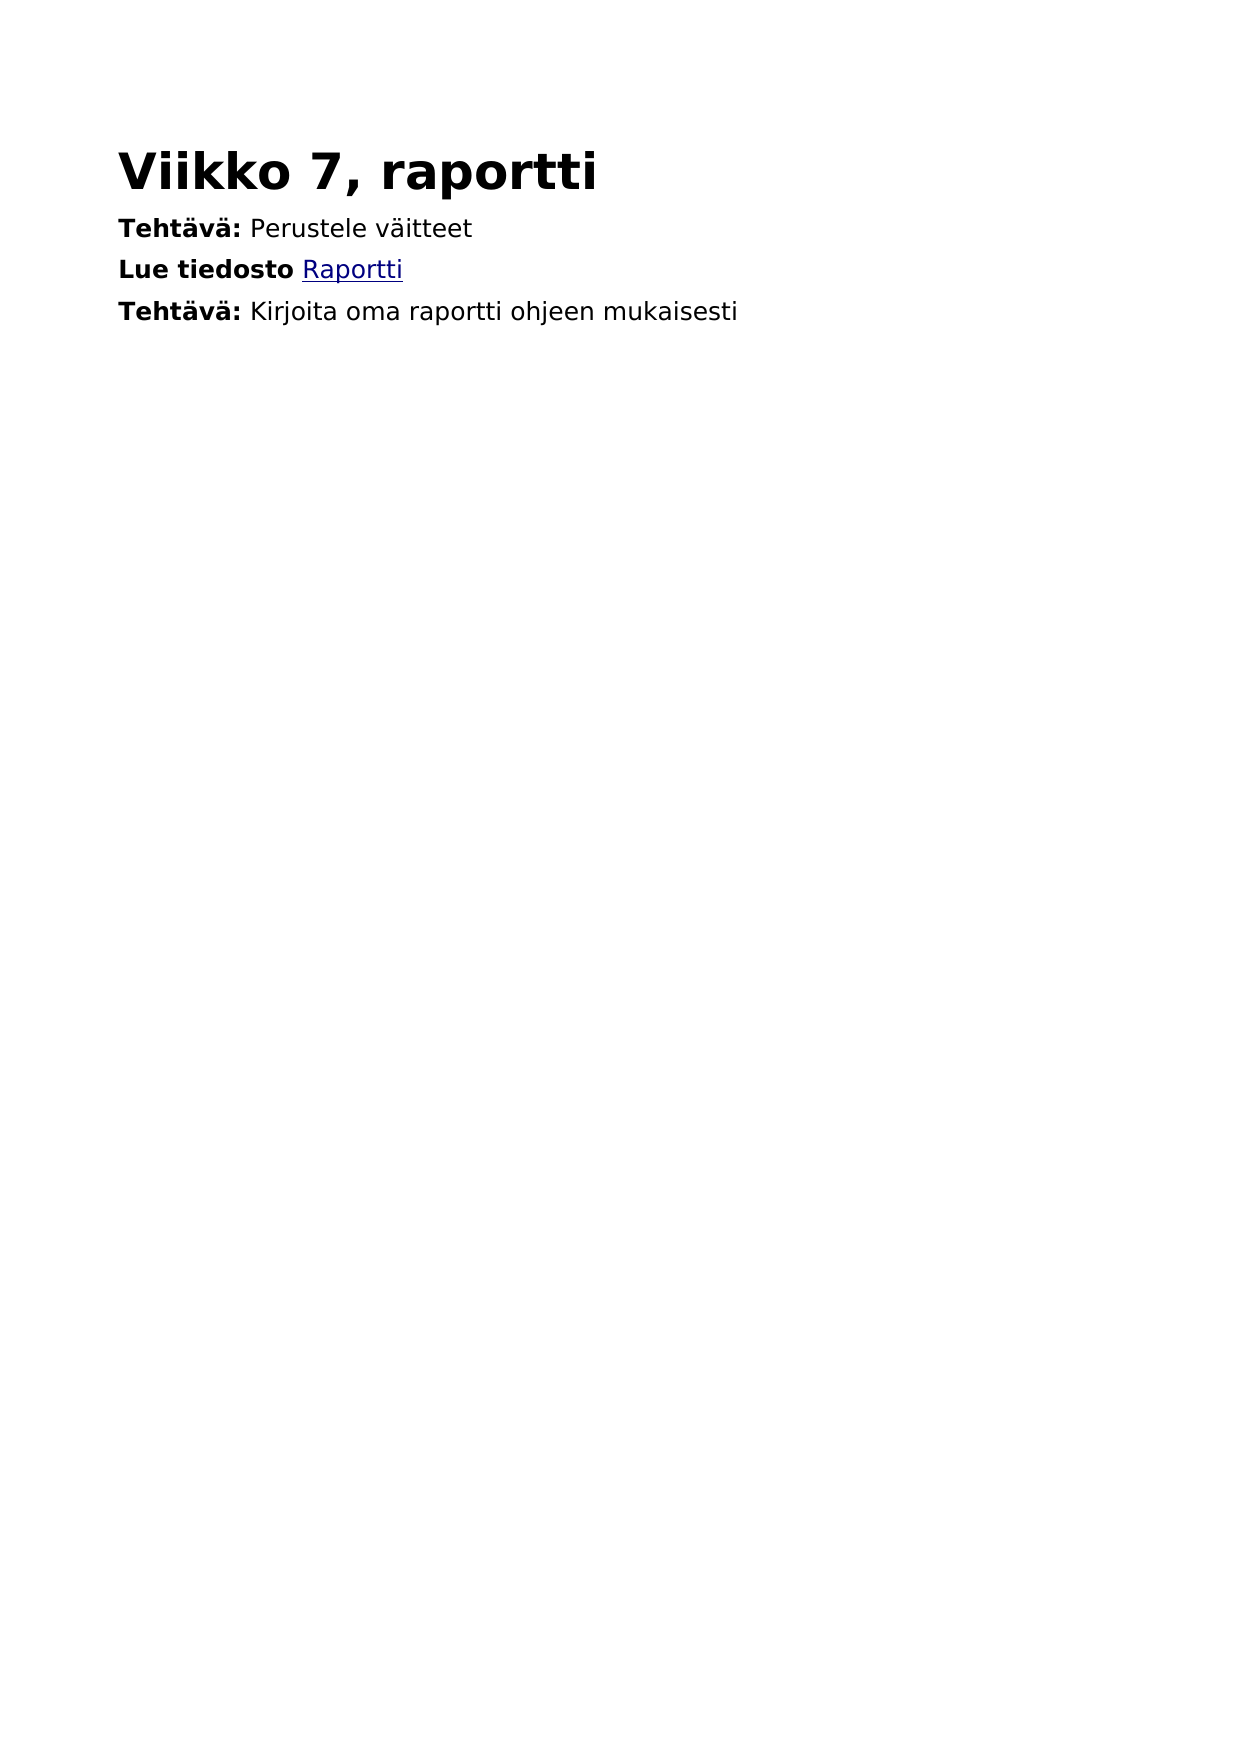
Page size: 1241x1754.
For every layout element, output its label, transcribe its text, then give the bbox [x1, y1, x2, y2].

subtitle Viikko 7, raportti [118, 143, 1122, 201]
text Tehtävä: Perustele väitteet [118, 214, 1122, 243]
text Tehtävä: Kirjoita oma raportti ohjeen mukaisesti [118, 297, 1122, 326]
text Lue tiedosto Raportti [118, 256, 1122, 285]
